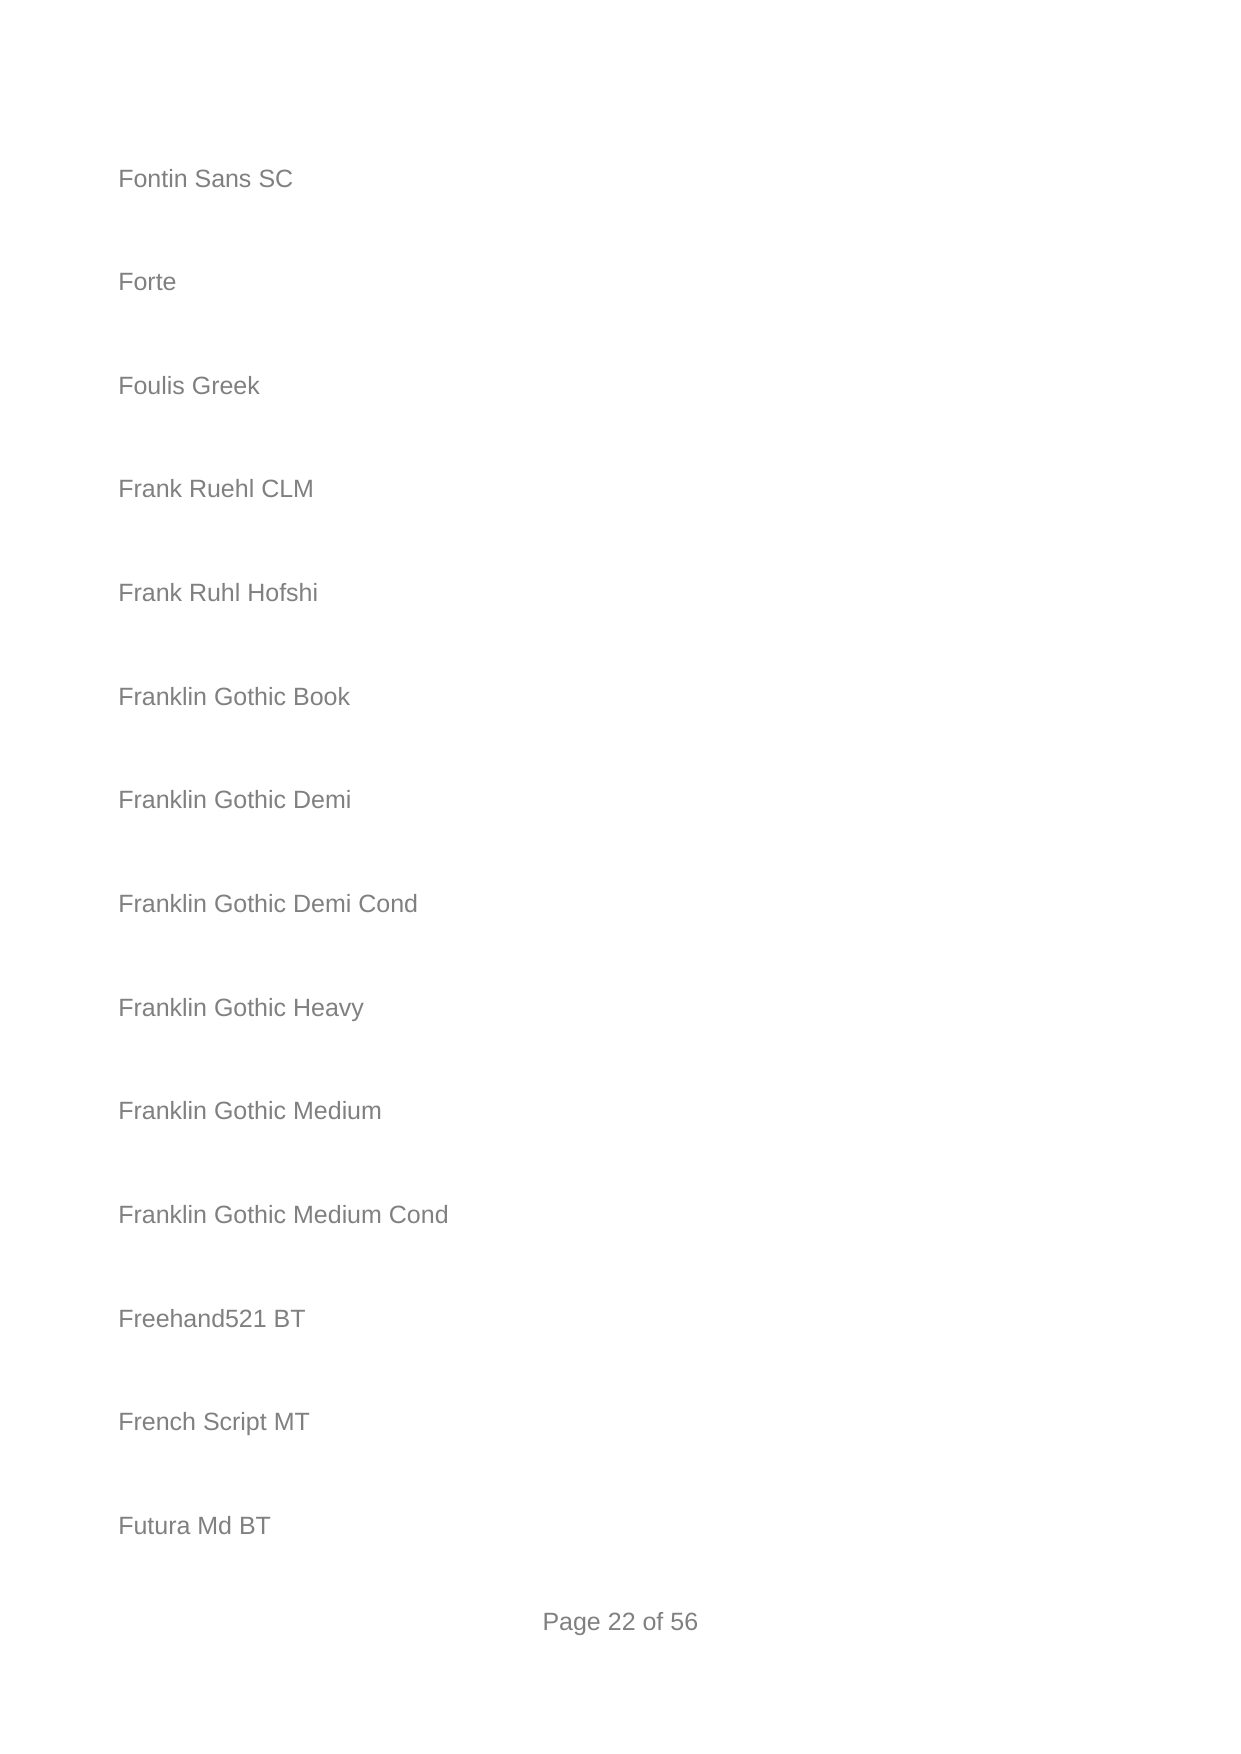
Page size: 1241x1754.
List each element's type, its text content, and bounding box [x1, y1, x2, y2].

text Franklin Gothic Medium [118, 1096, 1122, 1125]
text Freehand521 BT [118, 1304, 1122, 1332]
text Foulis Greek [118, 371, 1122, 399]
text Franklin Gothic Heavy [118, 993, 1122, 1021]
text Frank Ruehl CLM [118, 474, 1122, 503]
text Frank Ruhl Hofshi [118, 578, 1122, 607]
text Franklin Gothic Demi Cond [118, 889, 1122, 918]
text French Script MT [118, 1407, 1122, 1436]
text Fontin Sans SC [118, 163, 1122, 192]
text Franklin Gothic Demi [118, 785, 1122, 814]
text Futura Md BT [118, 1511, 1122, 1540]
text Franklin Gothic Book [118, 682, 1122, 711]
text Franklin Gothic Medium Cond [118, 1200, 1122, 1229]
text Forte [118, 267, 1122, 296]
